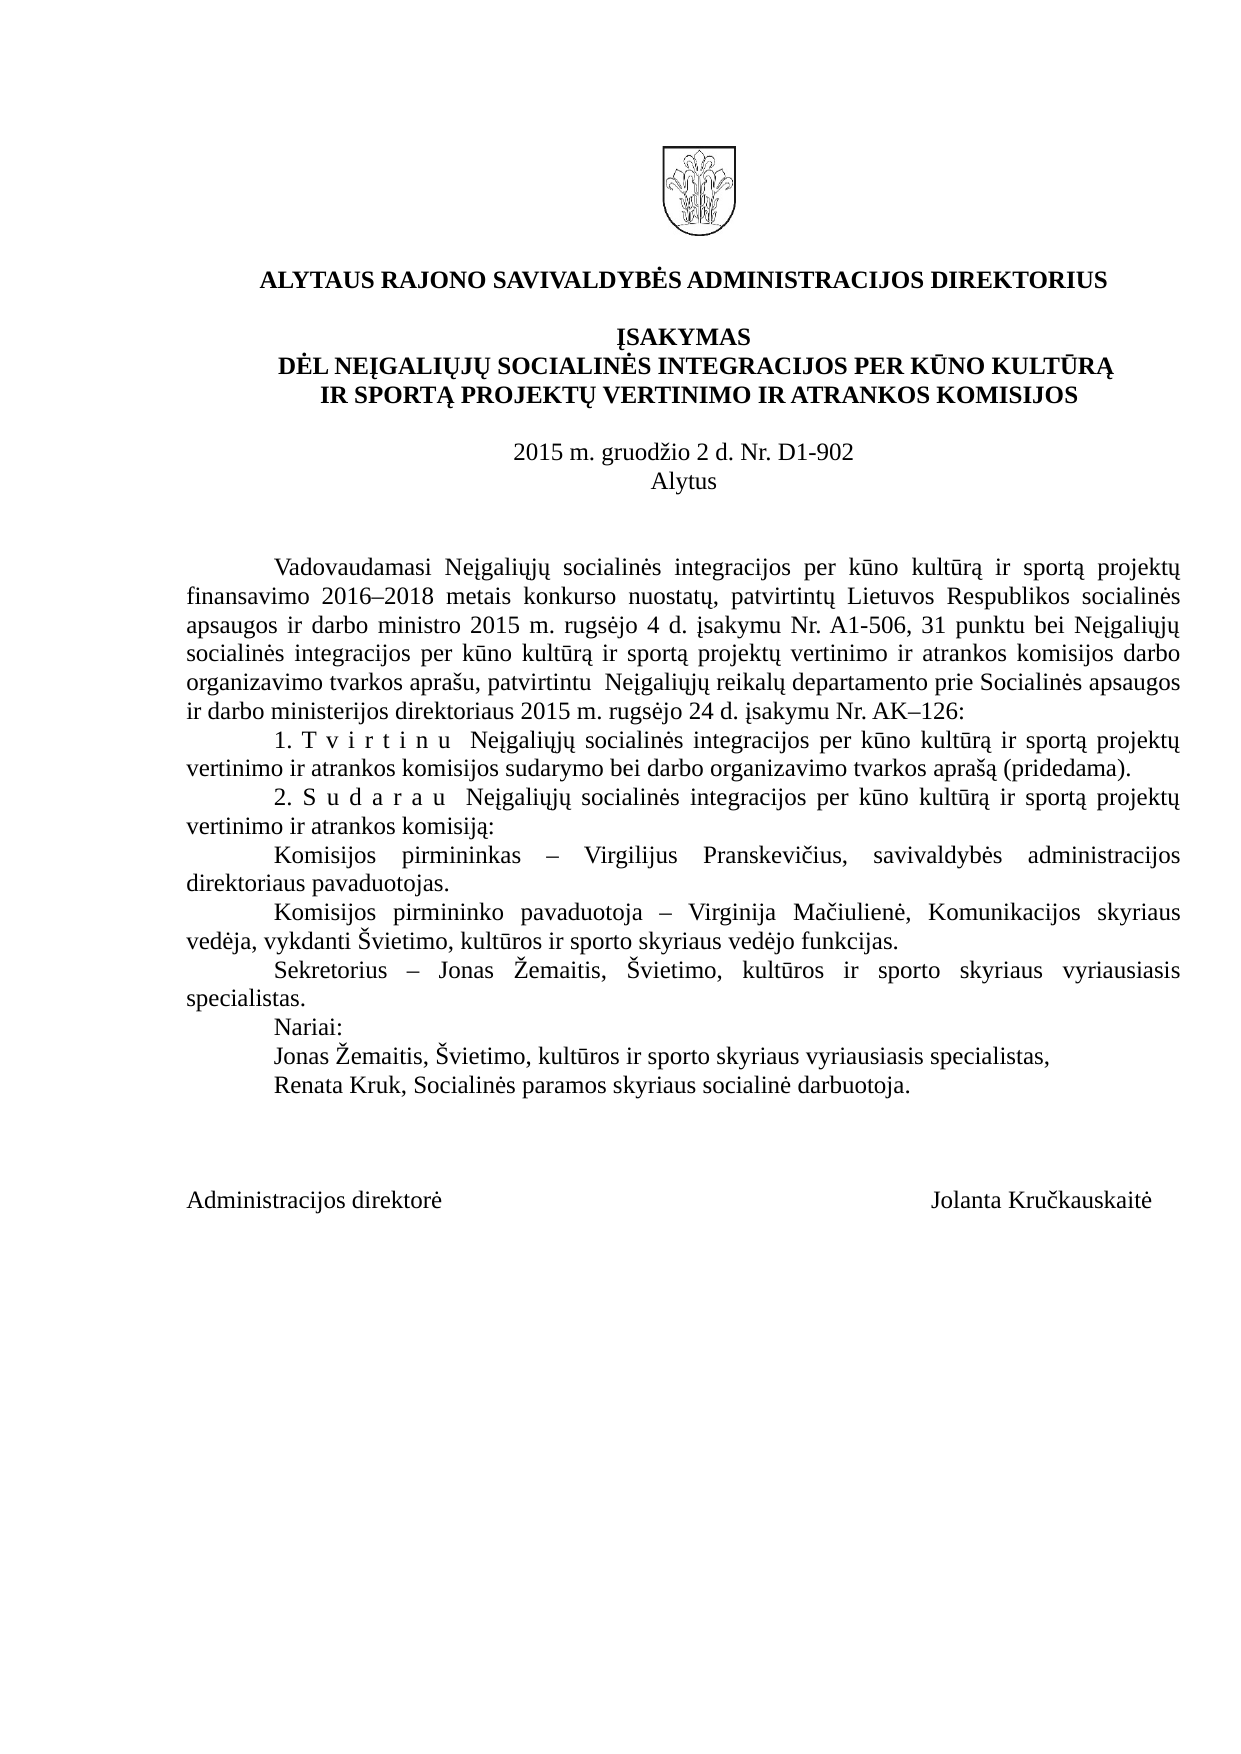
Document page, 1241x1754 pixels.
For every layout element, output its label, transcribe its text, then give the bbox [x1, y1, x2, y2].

text 2015 m. gruodžio 2 d. Nr. D1-902 [186, 437, 1181, 466]
text Alytus [186, 466, 1181, 495]
text Jonas Žemaitis, Švietimo, kultūros ir sporto skyriaus vyriausiasis specialistas, [222, 1041, 1181, 1070]
text Komisijos pirmininkas – Virgilijus Pranskevičius, savivaldybės administracijos direktoriaus pavaduotojas. [186, 840, 1181, 897]
text ALYTAUS RAJONO SAVIVALDYBĖS ADMINISTRACIJOS DIREKTORIUS [186, 265, 1181, 293]
text Vadovaudamasi Neįgaliųjų socialinės integracijos per kūno kultūrą ir sportą projektų finansavimo 2016–2018 metais konkurso nuostatų, patvirtintų Lietuvos Respublikos socialinės apsaugos ir darbo ministro 2015 m. rugsėjo 4 d. įsakymu Nr. A1-506, 31 punktu bei Neįgaliųjų socialinės integracijos per kūno kultūrą ir sportą projektų vertinimo ir atrankos komisijos darbo organizavimo tvarkos aprašu, patvirtintu Neįgaliųjų reikalų departamento prie Socialinės apsaugos ir darbo ministerijos direktoriaus 2015 m. rugsėjo 24 d. įsakymu Nr. AK–126: [186, 552, 1181, 725]
text IR SPORTĄ PROJEKTŲ VERTINIMO IR ATRANKOS KOMISIJOS [186, 380, 1181, 408]
text ĮSAKYMAS [186, 322, 1181, 351]
text 2. S u d a r a u Neįgaliųjų socialinės integracijos per kūno kultūrą ir sportą projektų vertinimo ir atrankos komisiją: [186, 782, 1181, 840]
text DĖL NEĮGALIŲJŲ SOCIALINĖS INTEGRACIJOS PER KŪNO KULTŪRĄ [186, 351, 1181, 380]
text Komisijos pirmininko pavaduotoja – Virginija Mačiulienė, Komunikacijos skyriaus vedėja, vykdanti Švietimo, kultūros ir sporto skyriaus vedėjo funkcijas. [186, 897, 1181, 955]
text Nariai: [186, 1012, 1181, 1041]
text 1. T v i r t i n u Neįgaliųjų socialinės integracijos per kūno kultūrą ir sportą projektų vertinimo ir atrankos komisijos sudarymo bei darbo organizavimo tvarkos aprašą (pridedama). [186, 725, 1181, 782]
text Renata Kruk, Socialinės paramos skyriaus socialinė darbuotoja. [186, 1070, 1181, 1098]
text Administracijos direktorė Jolanta Kručkauskaitė [186, 1185, 1181, 1213]
text Sekretorius – Jonas Žemaitis, Švietimo, kultūros ir sporto skyriaus vyriausiasis specialistas. [186, 955, 1181, 1012]
